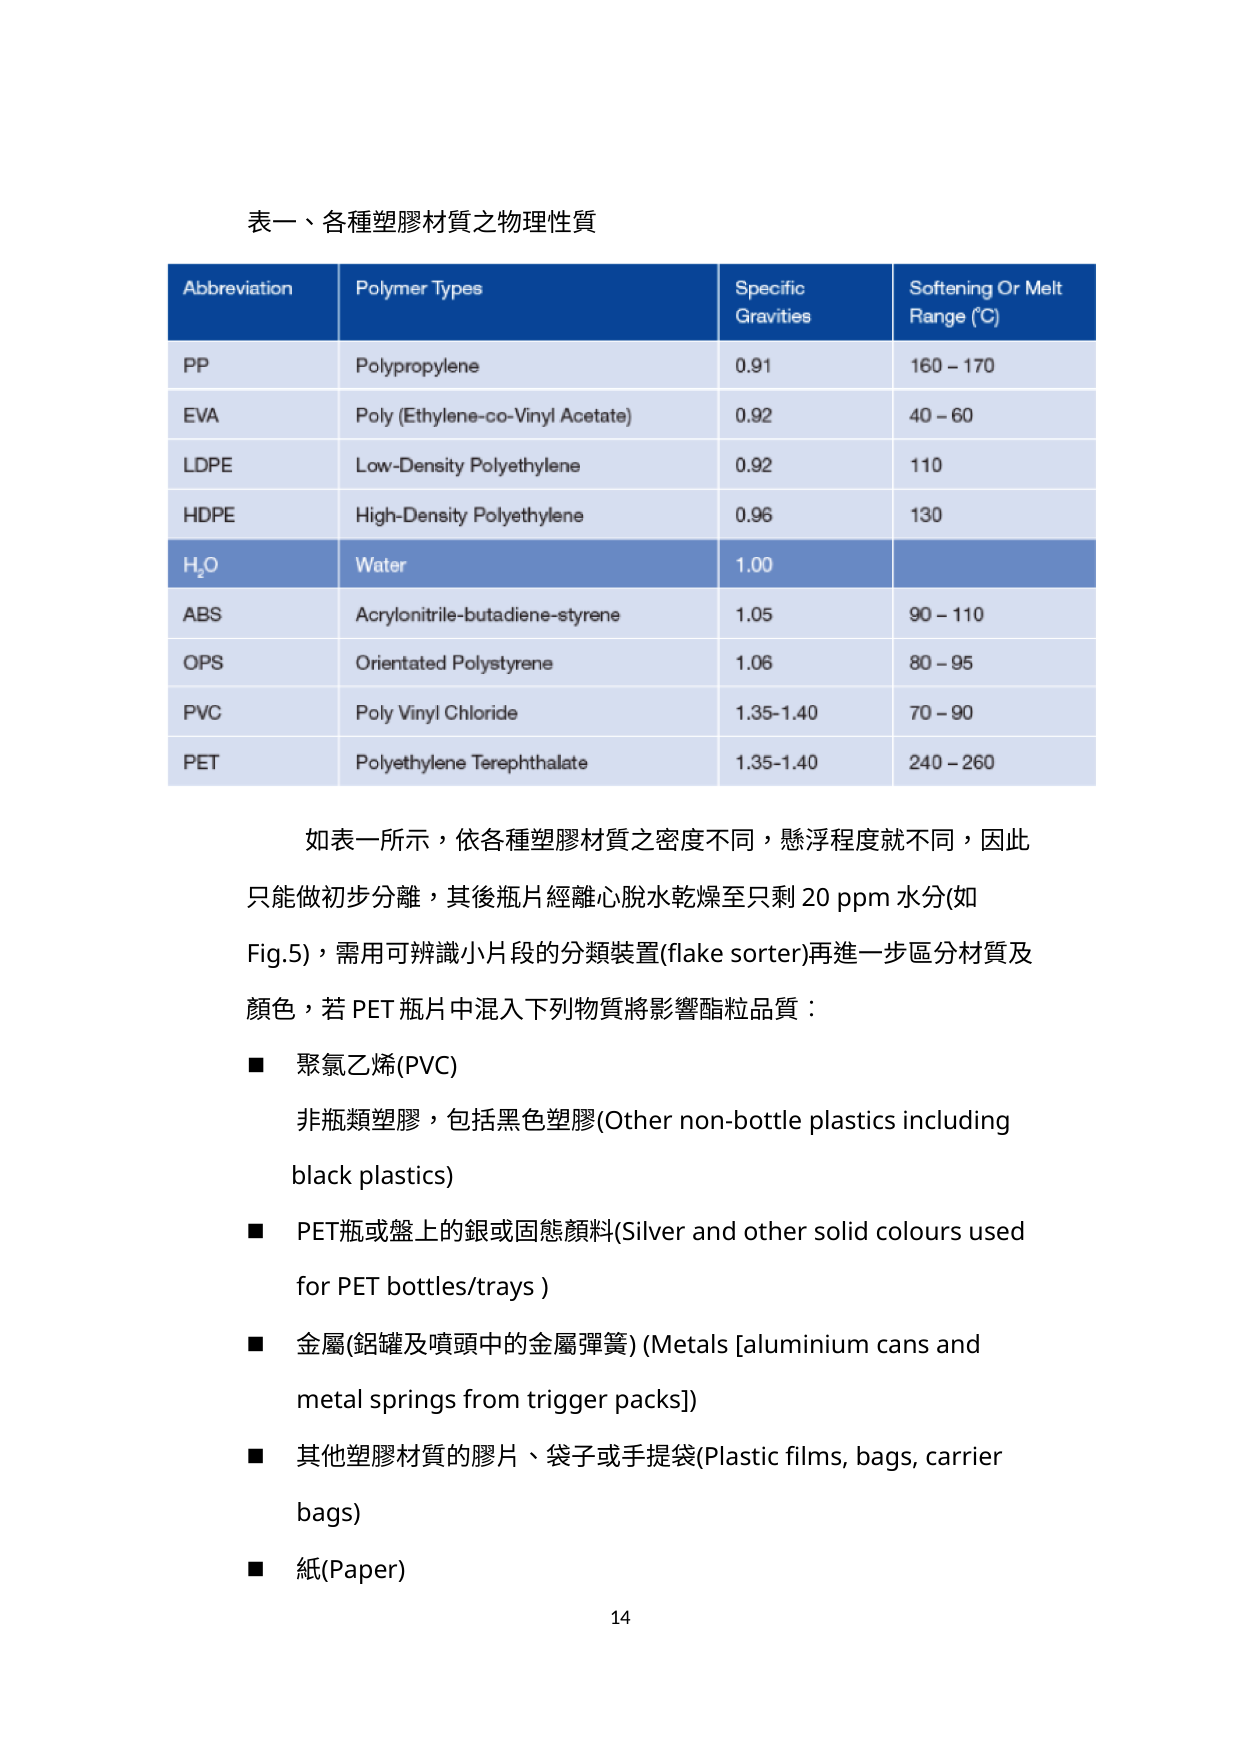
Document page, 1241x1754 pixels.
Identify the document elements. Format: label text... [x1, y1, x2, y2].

text 如表一所示，依各種塑膠材質之密度不同，懸浮程度就不同，因此只能做初步分離，其後瓶片經離心脫水乾燥至只剩20 ppm水分(如Fig.5)，需用可辨識小片段的分類裝置(flake sorter)再進一步區分材質及顏色，若PET瓶片中混入下列物質將影響酯粒品質︰ [246, 820, 1053, 1026]
list 紙(Paper) [246, 1549, 1053, 1586]
text 表一、各種塑膠材質之物理性質 [247, 202, 1053, 239]
list 其他塑膠材質的膠片、袋子或手提袋(Plastic films, bags, carrier bags) [246, 1436, 1053, 1530]
picture [157, 257, 1109, 798]
list 金屬(鋁罐及噴頭中的金屬彈簧) (Metals [aluminium cans and metal springs from trigger packs]) [246, 1323, 1053, 1417]
list PET瓶或盤上的銀或固態顏料(Silver and other solid colours used for PET bottles/trays ) [246, 1211, 1053, 1304]
list 聚氯乙烯(PVC) [247, 1044, 1053, 1082]
text 非瓶類塑膠，包括黑色塑膠(Other non-bottle plastics including black plastics) [291, 1100, 1053, 1194]
